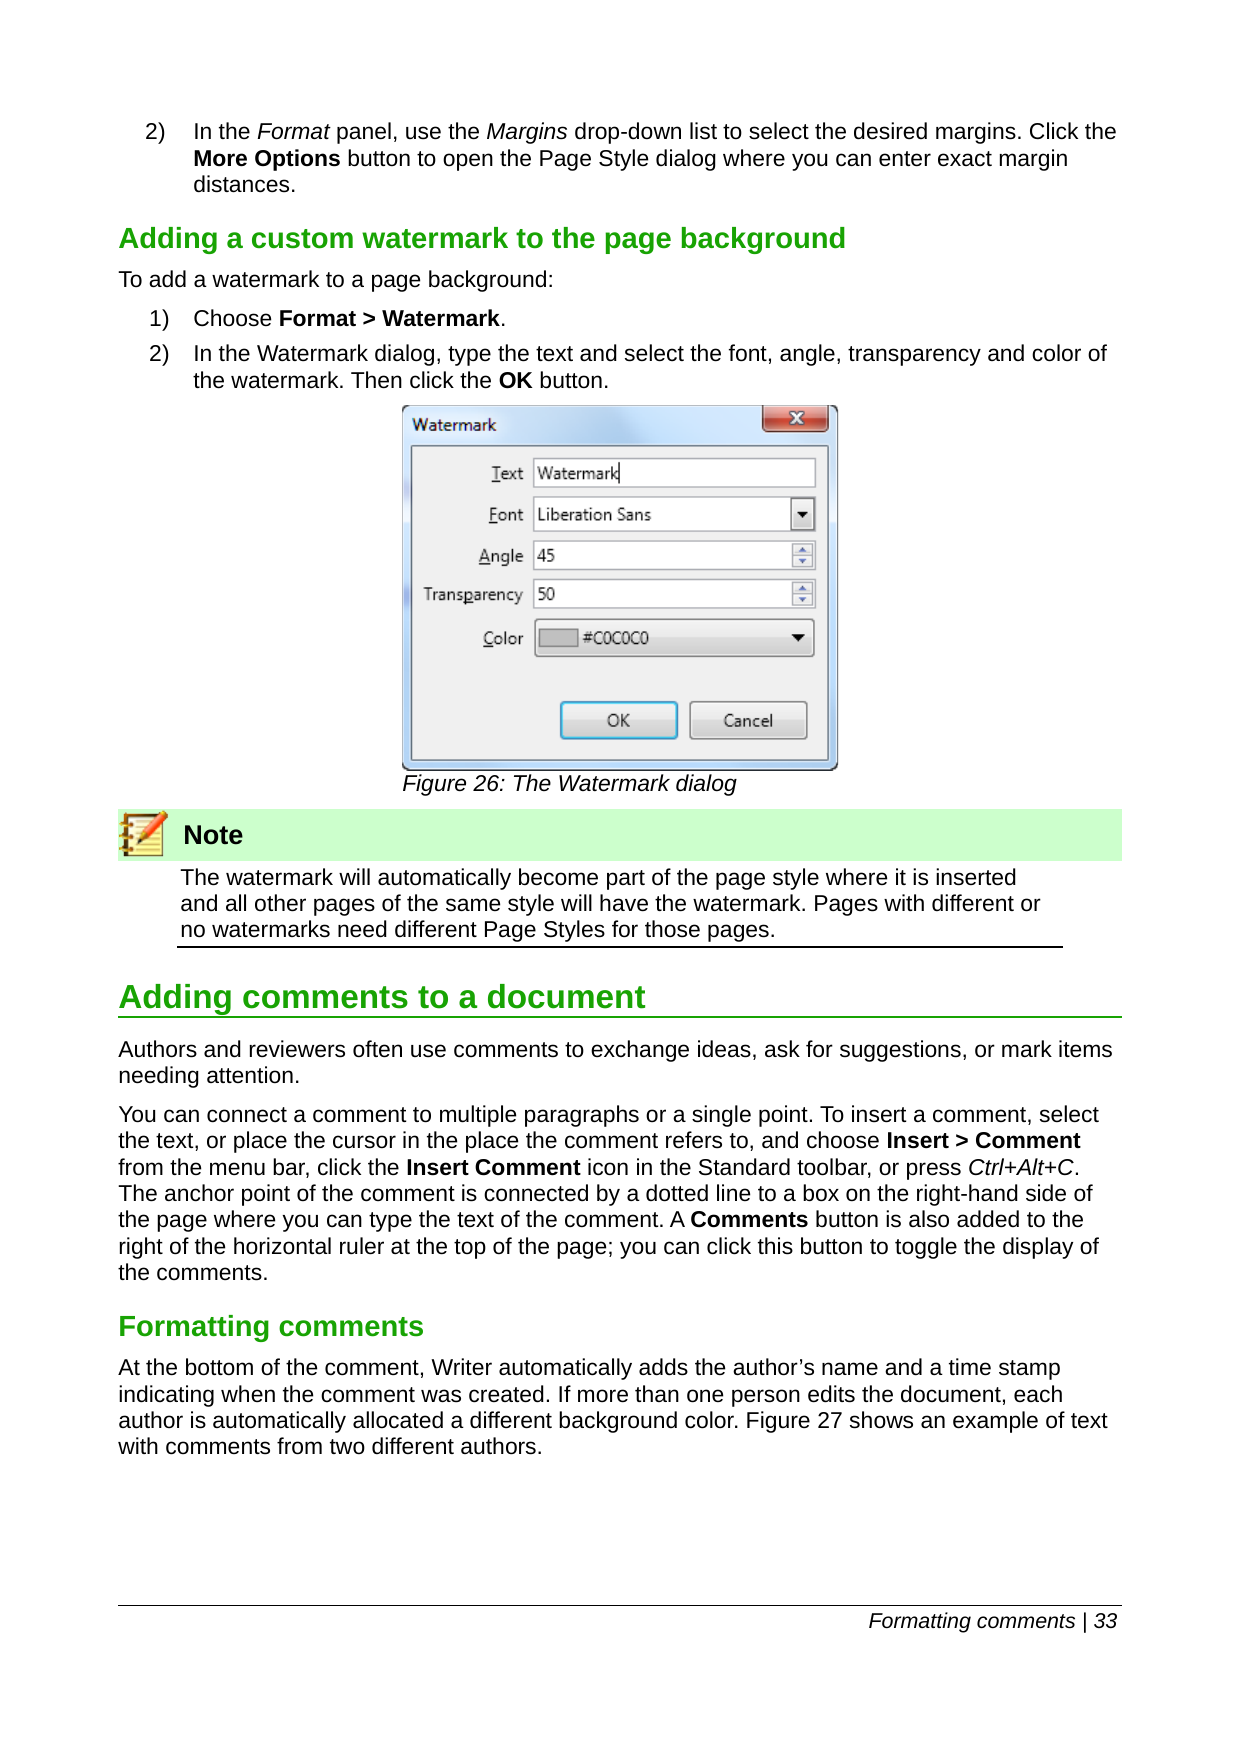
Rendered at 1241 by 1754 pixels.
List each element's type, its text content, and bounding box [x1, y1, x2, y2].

subtitle Note [118, 809, 1122, 861]
picture [402, 405, 839, 771]
text At the bottom of the comment, Writer automatically adds the author’s name and a time stamp indicating when the comment was created. If more than one person edits the document, each author is automatically allocated a different background color. Figure 27 shows an example of text with comments from two different authors. [118, 1354, 1122, 1460]
list In the Watermark dialog, type the text and select the font, angle, transparency and color of the watermark. Then click the OK button. [169, 340, 1122, 393]
text You can connect a comment to multiple paragraphs or a single point. To insert a comment, select the text, or place the cursor in the place the comment refers to, and choose Insert > Comment from the menu bar, click the Insert Comment icon in the Standard toolbar, or press Ctrl+Alt+C. The anchor point of the comment is connected by a dotted line to a box on the right-hand side of the page where you can type the text of the comment. A Comments button is also added to the right of the horizontal ruler at the top of the page; you can click this button to toggle the display of the comments. [118, 1101, 1122, 1285]
text The watermark will automatically become part of the page style where it is inserted and all other pages of the same style will have the watermark. Pages with different or no watermarks need different Page Styles for those pages. [177, 861, 1063, 946]
subtitle Adding a custom watermark to the page background [118, 221, 1122, 254]
text To add a watermark to a page background: [118, 266, 1122, 292]
subtitle Formatting comments [118, 1309, 1122, 1342]
list In the Format panel, use the Margins drop-down list to select the desired margins. Click the More Options button to open the Page Style dialog where you can enter exact margin distances. [165, 118, 1122, 197]
picture [119, 809, 170, 860]
text Figure 26: The Watermark dialog [402, 771, 838, 797]
list Choose Format > Watermark. [169, 305, 1122, 331]
text Authors and reviewers often use comments to exchange ideas, ask for suggestions, or mark items needing attention. [118, 1036, 1122, 1088]
subtitle Adding comments to a document [118, 977, 1122, 1016]
